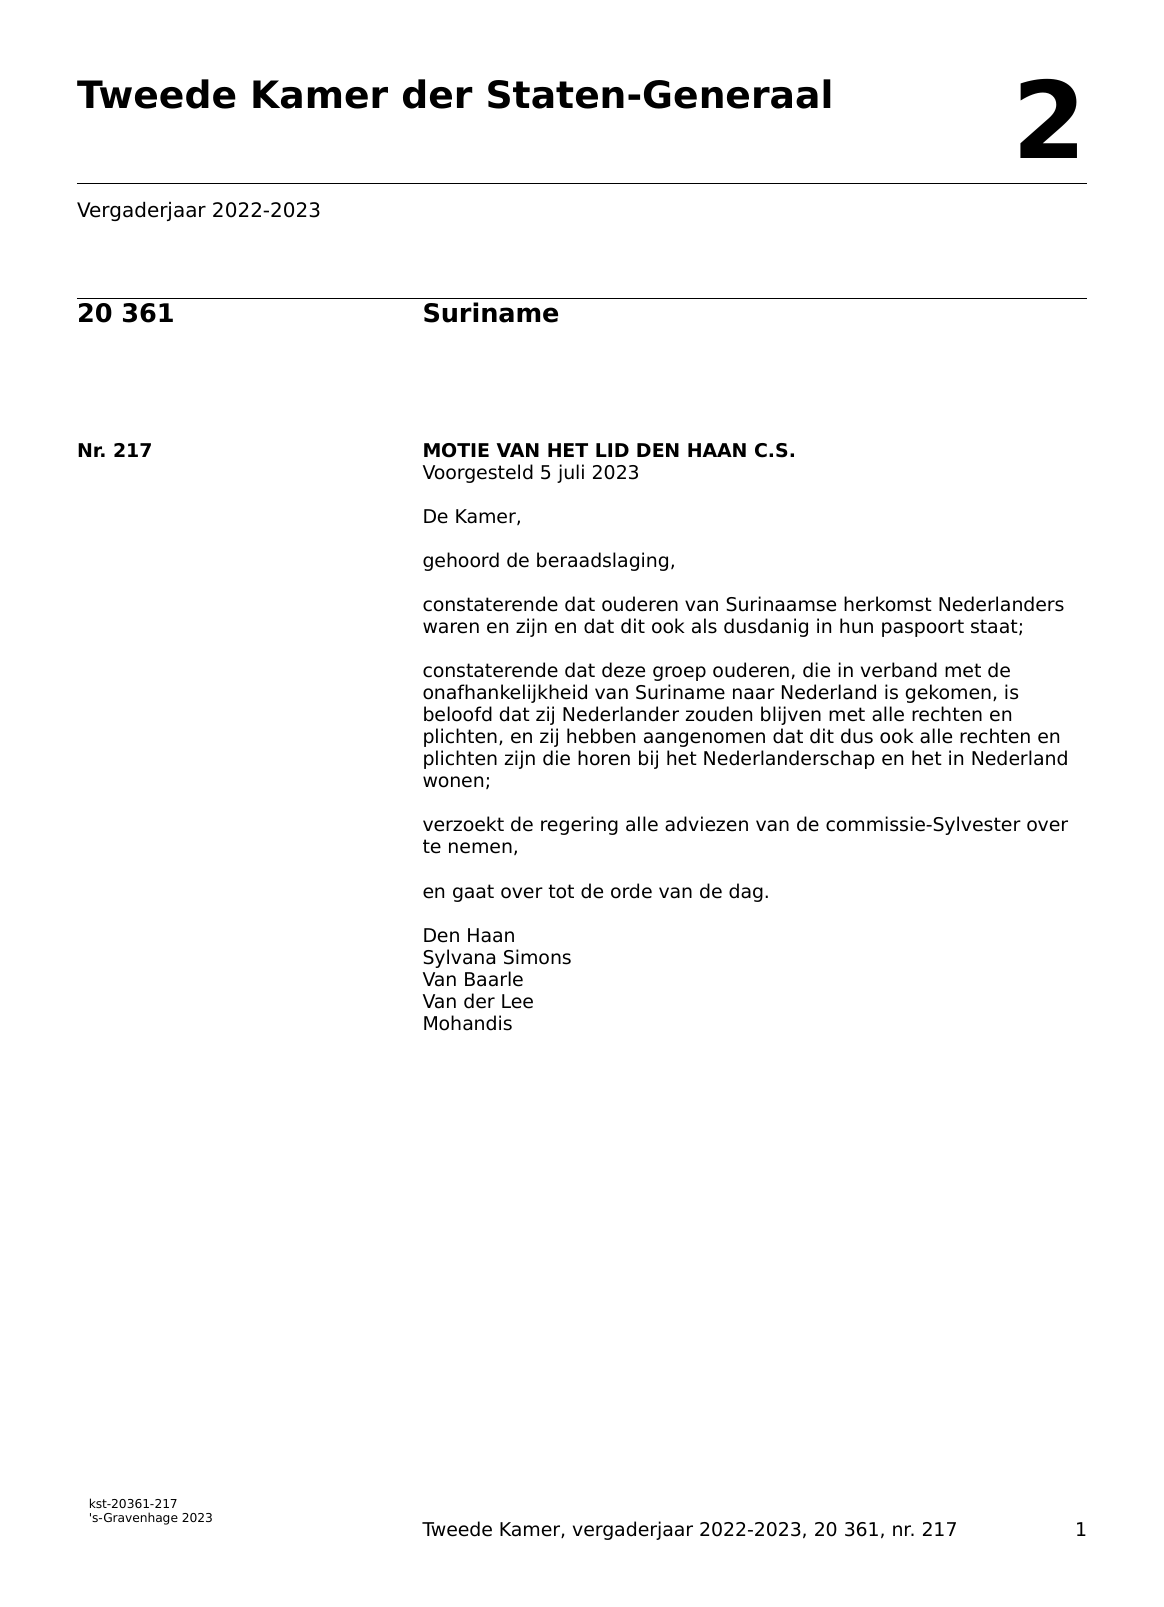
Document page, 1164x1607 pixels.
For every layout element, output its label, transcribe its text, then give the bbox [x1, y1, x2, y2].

text Sylvana Simons [422, 947, 1087, 969]
text Voorgesteld 5 juli 2023 [422, 462, 1087, 484]
subtitle Nr. 217 MOTIE VAN HET LID DEN HAAN C.S. [77, 440, 1087, 462]
text kst-20361-217 [88, 1497, 323, 1511]
text verzoekt de regering alle adviezen van de commissie-Sylvester over te nemen, [422, 814, 1087, 858]
text De Kamer, [422, 506, 1087, 528]
text Mohandis [422, 1013, 1087, 1034]
table_header 2 [886, 59, 1087, 183]
table_header Tweede Kamer der Staten-Generaal [77, 59, 886, 183]
text Den Haan [422, 925, 1087, 947]
table_cell Vergaderjaar 2022-2023 [77, 184, 1087, 298]
text constaterende dat ouderen van Surinaamse herkomst Nederlanders waren en zijn en dat dit ook als dusdanig in hun paspoort staat; [422, 594, 1087, 638]
text en gaat over tot de orde van de dag. [422, 881, 1087, 902]
text Van Baarle [422, 969, 1087, 991]
text 's-Gravenhage 2023 [88, 1511, 323, 1525]
text Van der Lee [422, 991, 1087, 1013]
subtitle 20 361 Suriname [77, 299, 1087, 329]
text gehoord de beraadslaging, [422, 550, 1087, 572]
text constaterende dat deze groep ouderen, die in verband met de onafhankelijkheid van Suriname naar Nederland is gekomen, is beloofd dat zij Nederlander zouden blijven met alle rechten en plichten, en zij hebben aangenomen dat dit dus ook alle rechten en plichten zijn die horen bij het Nederlanderschap en het in Nederland wonen; [422, 660, 1087, 792]
